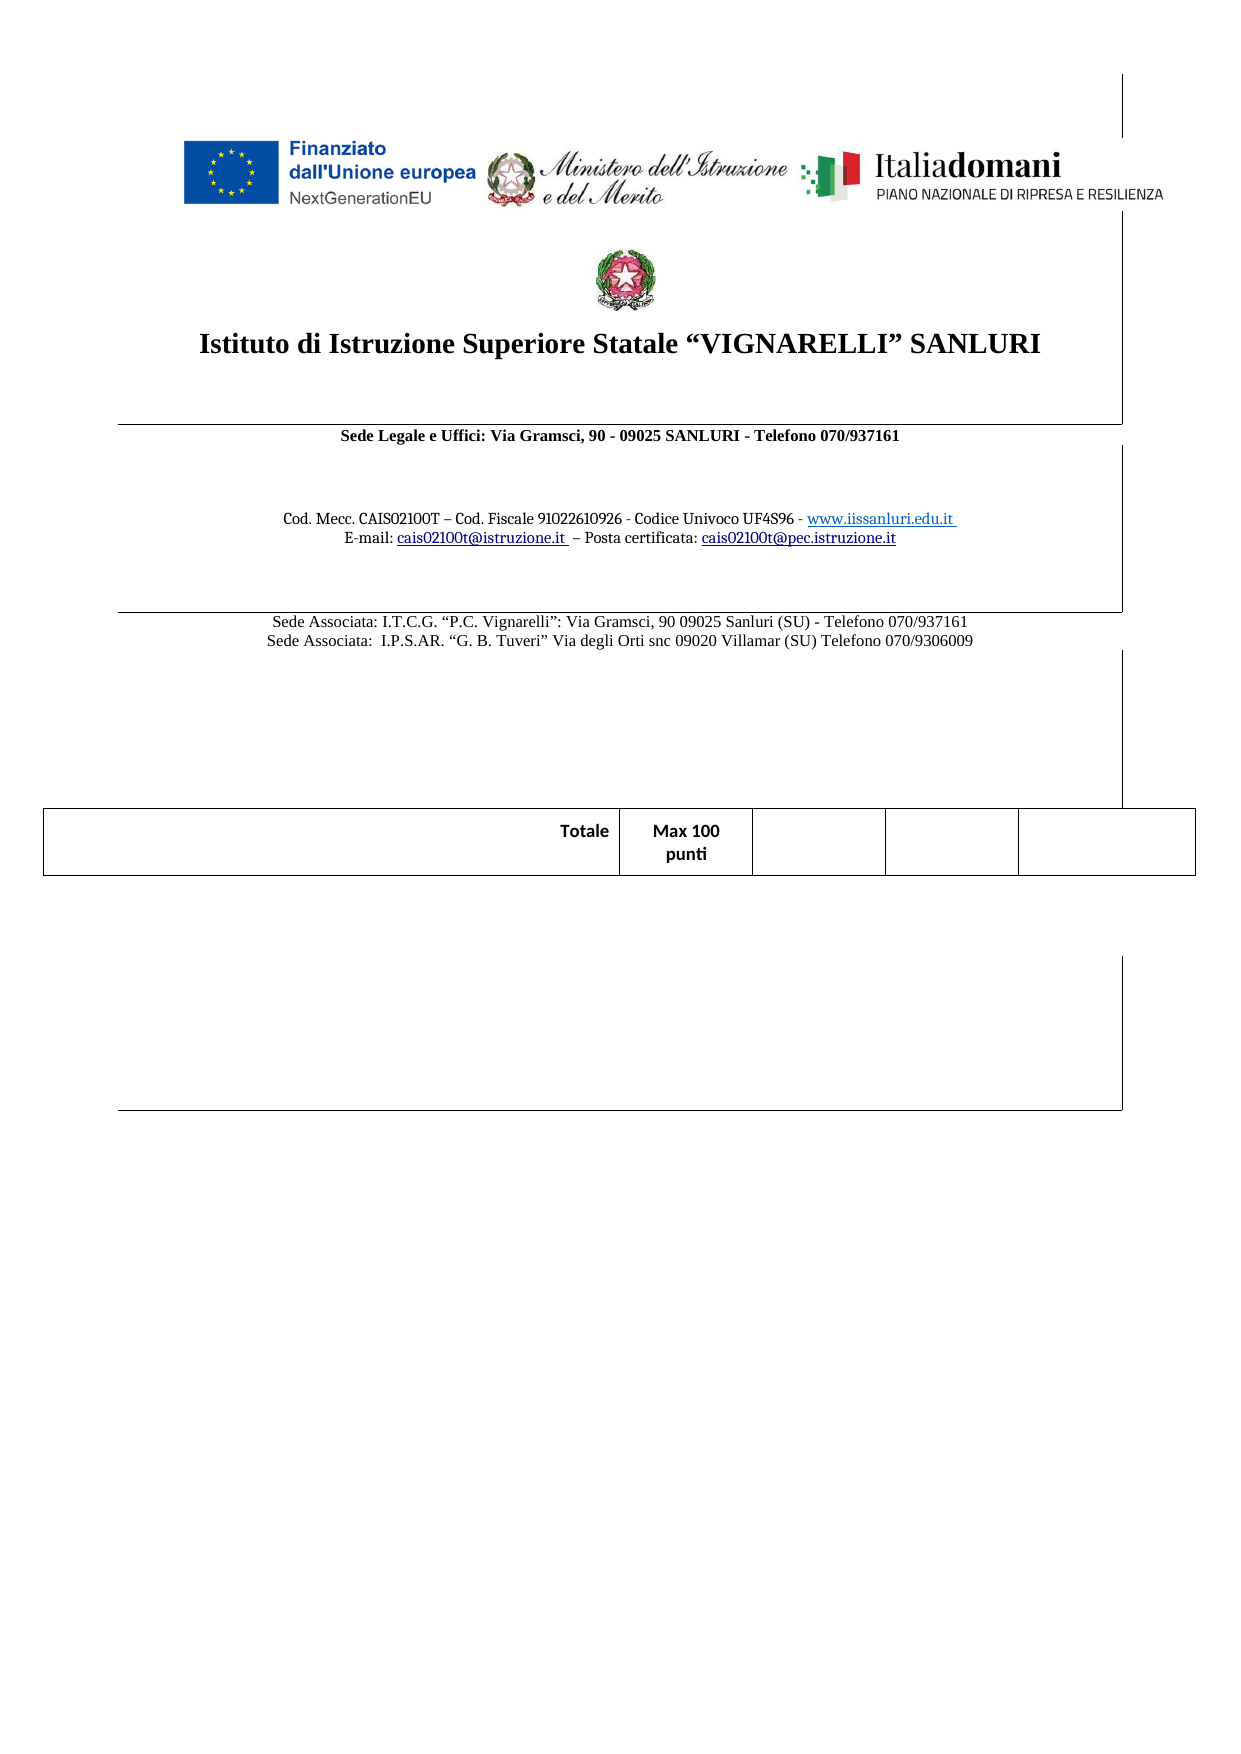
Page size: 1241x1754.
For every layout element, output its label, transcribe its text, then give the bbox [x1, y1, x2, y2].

table_cell [886, 809, 1018, 875]
table_cell [753, 809, 885, 875]
table_cell Totale [44, 809, 619, 875]
table_cell Max 100 punti [620, 809, 752, 875]
table_cell [1019, 809, 1195, 875]
